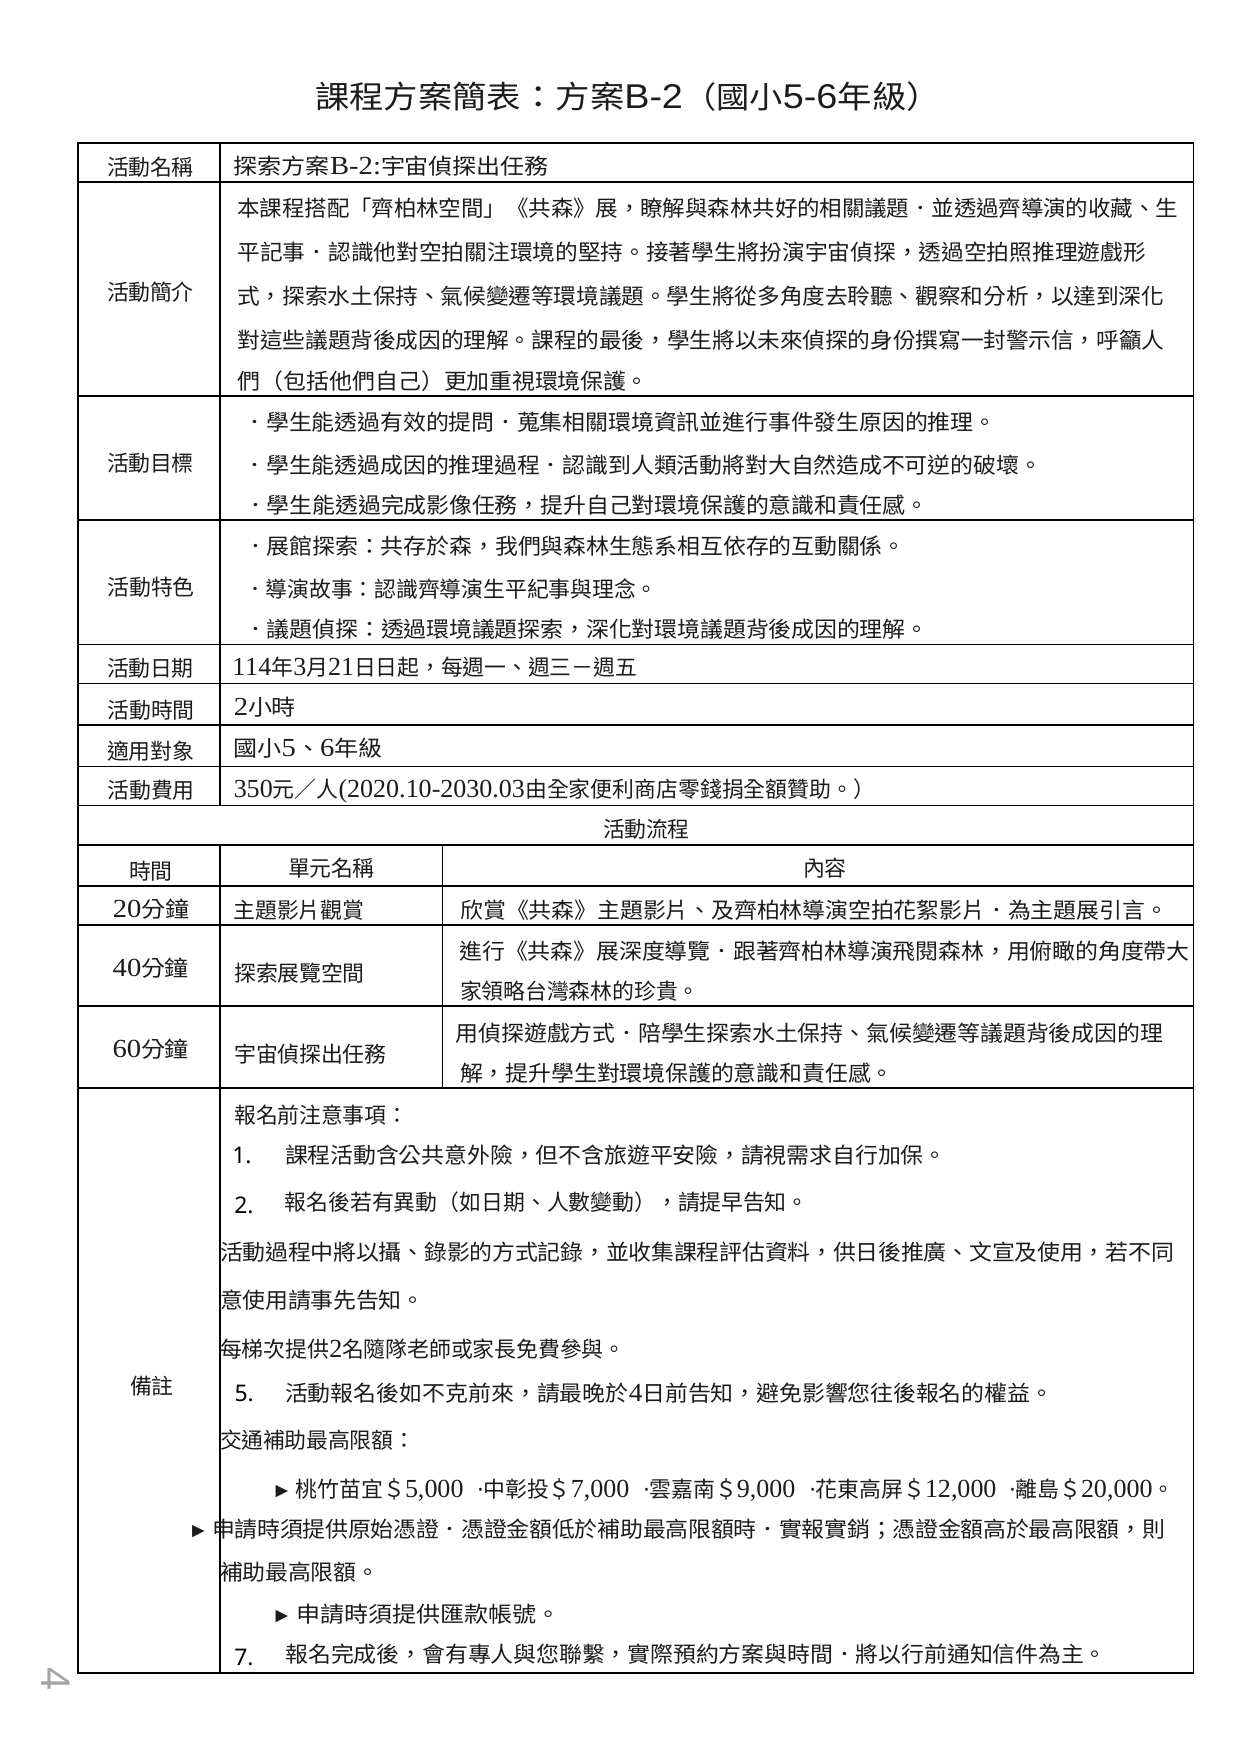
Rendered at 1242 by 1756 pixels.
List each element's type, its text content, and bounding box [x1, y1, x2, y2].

table_cell 活動簡介 [79, 183, 219, 395]
table_cell 活動流程 [79, 806, 1193, 844]
table_cell 欣賞《共森》主題影片、及齊柏林導演空拍花絮影片．為主題展引言。 [443, 887, 1193, 924]
table_cell 40分鐘 [79, 926, 219, 1005]
table_cell 活動時間 [79, 684, 219, 724]
table_cell 進行《共森》展深度導覽．跟著齊柏林導演飛閱森林，用俯瞰的角度帶大 家領略台灣森林的珍貴。 [443, 926, 1193, 1005]
table_cell ．學生能透過有效的提問．蒐集相關環境資訊並進行事件發生原因的推理。 ．學生能透過成因的推理過程．認識到人類活動將對大自然造成不可逆的破壞。 ．學生能透過完成影像任務，提升自己對環境保護的意識和責任感。 [221, 397, 1193, 519]
table_cell 活動目標 [79, 397, 219, 519]
table_cell 國小5、6年級 [221, 726, 1193, 766]
table_cell ．展館探索：共存於森，我們與森林生態系相互依存的互動關係。 ．導演故事：認識齊導演生平紀事與理念。 ．議題偵探：透過環境議題探索，深化對環境議題背後成因的理解。 [221, 521, 1193, 644]
table_cell 活動特色 [79, 521, 219, 644]
table_cell 2小時 [221, 684, 1193, 724]
table_cell 114年3月21日日起，每週一、週三－週五 [221, 645, 1193, 683]
table_cell 活動日期 [79, 645, 219, 683]
table_cell 用偵探遊戲方式．陪學生探索水土保持、氣候變遷等議題背後成因的理 解，提升學生對環境保護的意識和責任感。 [443, 1007, 1193, 1087]
table_cell 活動費用 [79, 767, 219, 804]
table_header 活動名稱 [79, 144, 219, 181]
table_cell 報名前注意事項： 課程活動含公共意外險，但不含旅遊平安險，請視需求自行加保。 報名後若有異動（如日期、人數變動），請提早告知。 活動過程中將以攝、錄影的方式記錄，並收集課程評估資料，供日後推廣、文宣及使用，若不同意使用請事先告知。 每梯次提供2名隨隊老師或家長免費參與。 活動報名後如不克前來，請最晚於4日前告知，避免影響您往後報名的權益。 交通補助最高限額： 桃竹苗宜＄5,000 ·中彰投＄7,000 ·雲嘉南＄9,000 ·花東高屏＄12,000 ·離島＄20,000。 申請時須提供原始憑證．憑證金額低於補助最高限額時．實報實銷；憑證金額高於最高限額，則補助最高限額。 申請時須提供匯款帳號。 報名完成後，會有專人與您聯繫，實際預約方案與時間．將以行前通知信件為主。 [221, 1089, 1193, 1672]
table_cell 適用對象 [79, 726, 219, 766]
table_cell 主題影片觀賞 [221, 887, 442, 924]
table_cell 本課程搭配「齊柏林空間」《共森》展，瞭解與森林共好的相關議題．並透過齊導演的收藏、生平記事．認識他對空拍關注環境的堅持。接著學生將扮演宇宙偵探，透過空拍照推理遊戲形 式，探索水土保持、氣候變遷等環境議題。學生將從多角度去聆聽、觀察和分析，以達到深化對這些議題背後成因的理解。課程的最後，學生將以未來偵探的身份撰寫一封警示信，呼籲人 們（包括他們自己）更加重視環境保護。 [221, 183, 1193, 395]
text 課程方案簡表：方案B-2（國小5-6年級） [271, 72, 985, 117]
text 4 [32, 1667, 76, 1689]
table_cell 內容 [443, 846, 1193, 885]
table_cell 時間 [79, 846, 219, 885]
table_cell 宇宙偵探出任務 [221, 1007, 442, 1087]
table_cell 60分鐘 [79, 1007, 219, 1087]
table_cell 350元／人(2020.10-2030.03由全家便利商店零錢捐全額贊助。） [221, 767, 1193, 804]
table_cell 備註 [79, 1089, 219, 1672]
table_cell 單元名稱 [221, 846, 442, 885]
table_header 探索方案B-2:宇宙偵探出任務 [221, 144, 1193, 181]
table_cell 探索展覽空間 [221, 926, 442, 1005]
table_cell 20分鐘 [79, 887, 219, 924]
